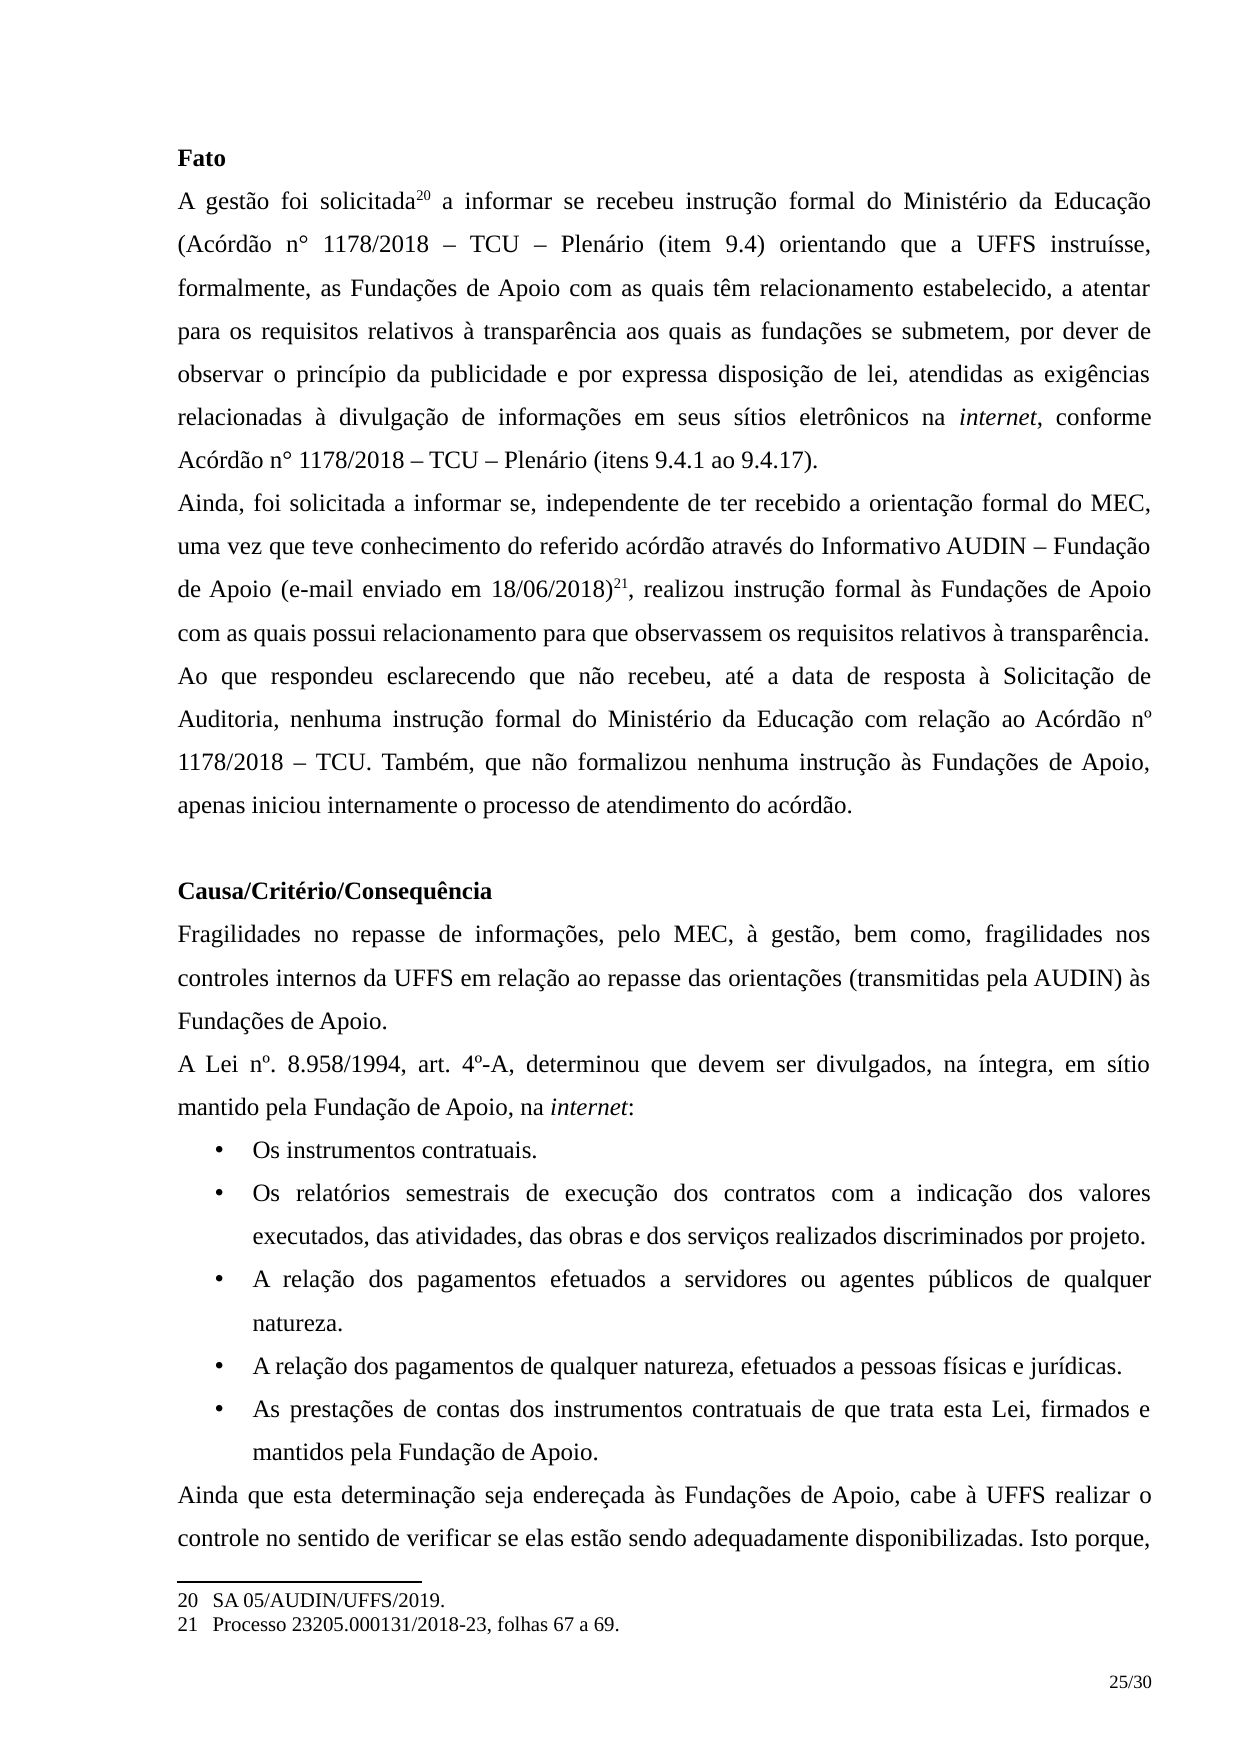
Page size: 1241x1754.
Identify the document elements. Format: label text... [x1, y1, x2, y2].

text Fato [177, 143, 1152, 172]
list A relação dos pagamentos de qualquer natureza, efetuados a pessoas físicas e jurídicas. [215, 1351, 1152, 1379]
text A Lei nº. 8.958/1994, art. 4º-A, determinou que devem ser divulgados, na íntegra, em sítio mantido pela Fundação de Apoio, na internet: [177, 1049, 1152, 1121]
text Ainda, foi solicitada a informar se, independente de ter recebido a orientação formal do MEC, uma vez que teve conhecimento do referido acórdão através do Informativo AUDIN – Fundação de Apoio (e-mail enviado em 18/06/2018), realizou instrução formal às Fundações de Apoio com as quais possui relacionamento para que observassem os requisitos relativos à transparência. [177, 488, 1152, 646]
text Ainda que esta determinação seja endereçada às Fundações de Apoio, cabe à UFFS realizar o controle no sentido de verificar se elas estão sendo adequadamente disponibilizadas. Isto porque, [177, 1480, 1152, 1552]
text Causa/Critério/Consequência [177, 876, 1152, 905]
list A relação dos pagamentos efetuados a servidores ou agentes públicos de qualquer natureza. [215, 1264, 1152, 1336]
text Fragilidades no repasse de informações, pelo MEC, à gestão, bem como, fragilidades nos controles internos da UFFS em relação ao repasse das orientações (transmitidas pela AUDIN) às Fundações de Apoio. [177, 919, 1152, 1034]
text Ao que respondeu esclarecendo que não recebeu, até a data de resposta à Solicitação de Auditoria, nenhuma instrução formal do Ministério da Educação com relação ao Acórdão nº 1178/2018 – TCU. Também, que não formalizou nenhuma instrução às Fundações de Apoio, apenas iniciou internamente o processo de atendimento do acórdão. [177, 661, 1152, 819]
list Os relatórios semestrais de execução dos contratos com a indicação dos valores executados, das atividades, das obras e dos serviços realizados discriminados por projeto. [215, 1178, 1152, 1250]
list As prestações de contas dos instrumentos contratuais de que trata esta Lei, firmados e mantidos pela Fundação de Apoio. [215, 1394, 1152, 1466]
text Processo 23205.000131/2018-23, folhas 67 a 69. [177, 1612, 1152, 1636]
text A gestão foi solicitada a informar se recebeu instrução formal do Ministério da Educação (Acórdão n° 1178/2018 – TCU – Plenário (item 9.4) orientando que a UFFS instruísse, formalmente, as Fundações de Apoio com as quais têm relacionamento estabelecido, a atentar para os requisitos relativos à transparência aos quais as fundações se submetem, por dever de observar o princípio da publicidade e por expressa disposição de lei, atendidas as exigências relacionadas à divulgação de informações em seus sítios eletrônicos na internet, conforme Acórdão n° 1178/2018 – TCU – Plenário (itens 9.4.1 ao 9.4.17). [177, 186, 1152, 474]
list Os instrumentos contratuais. [215, 1135, 1152, 1164]
text SA 05/AUDIN/UFFS/2019. [177, 1588, 1152, 1612]
